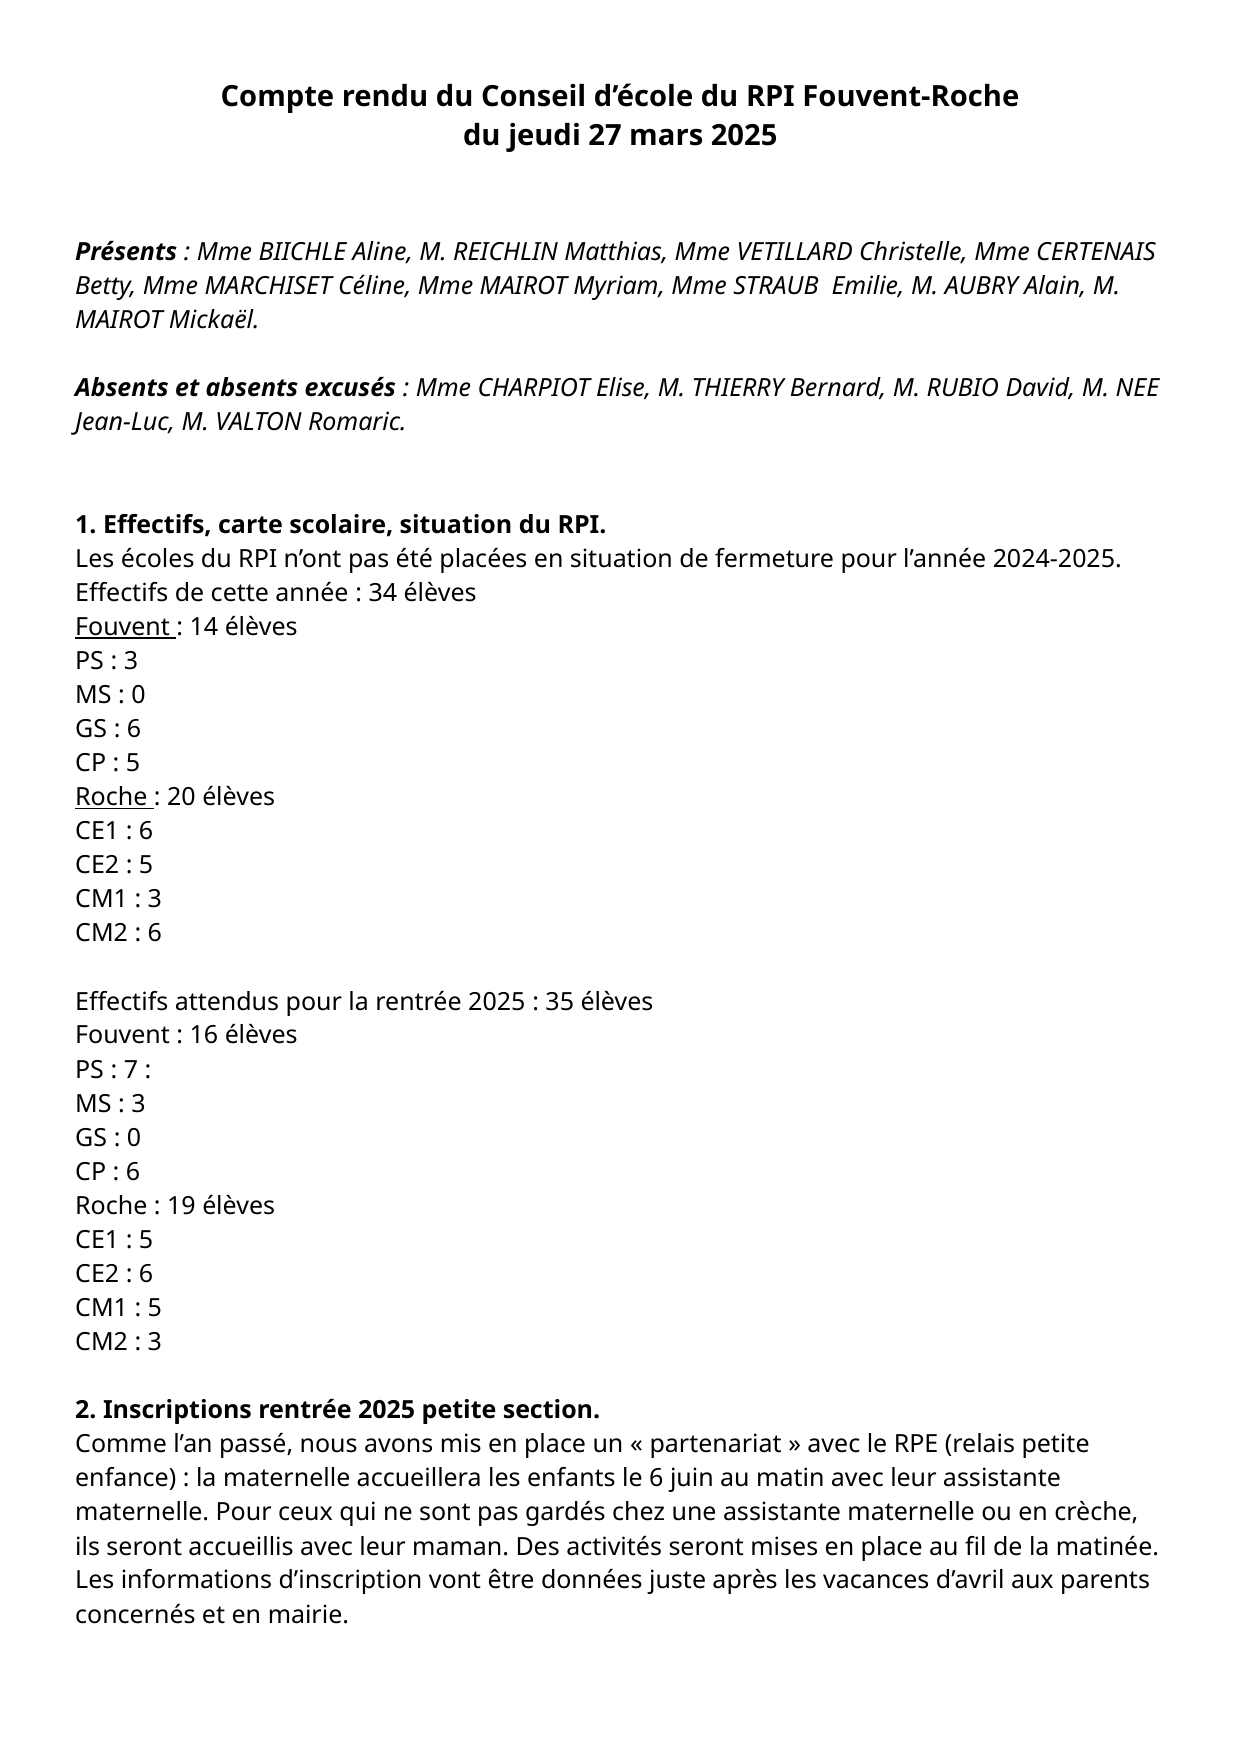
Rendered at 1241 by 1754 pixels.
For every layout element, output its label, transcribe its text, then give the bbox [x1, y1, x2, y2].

text CE2 : 5 [75, 847, 1165, 881]
text Compte rendu du Conseil d’école du RPI Fouvent-Roche [75, 75, 1165, 115]
text Présents : Mme BIICHLE Aline, M. REICHLIN Matthias, Mme VETILLARD Christelle, Mme CERTENAIS Betty, Mme MARCHISET Céline, Mme MAIROT Myriam, Mme STRAUB Emilie, M. AUBRY Alain, M. MAIROT Mickaël. [75, 234, 1165, 336]
text MS : 3 [75, 1085, 1165, 1119]
text MS : 0 [75, 677, 1165, 711]
text CM2 : 3 [75, 1324, 1165, 1358]
text Absents et absents excusés : Mme CHARPIOT Elise, M. THIERRY Bernard, M. RUBIO David, M. NEE Jean-Luc, M. VALTON Romaric. [75, 370, 1165, 438]
text Effectifs de cette année : 34 élèves [75, 574, 1165, 608]
text Roche : 20 élèves [75, 779, 1165, 813]
text 1. Effectifs, carte scolaire, situation du RPI. [75, 506, 1165, 540]
text CE1 : 6 [75, 813, 1165, 847]
text Les écoles du RPI n’ont pas été placées en situation de fermeture pour l’année 2024-2025. [75, 540, 1165, 574]
text GS : 0 [75, 1119, 1165, 1153]
text Fouvent : 16 élèves [75, 1017, 1165, 1051]
text CM1 : 3 [75, 881, 1165, 915]
text PS : 3 [75, 642, 1165, 677]
text PS : 7 : [75, 1051, 1165, 1085]
text CM2 : 6 [75, 915, 1165, 949]
text CP : 6 [75, 1153, 1165, 1187]
text Fouvent : 14 élèves [75, 608, 1165, 642]
text Comme l’an passé, nous avons mis en place un « partenariat » avec le RPE (relais petite enfance) : la maternelle accueillera les enfants le 6 juin au matin avec leur assistante maternelle. Pour ceux qui ne sont pas gardés chez une assistante maternelle ou en crèche, ils seront accueillis avec leur maman. Des activités seront mises en place au fil de la matinée. [75, 1426, 1165, 1562]
text CE1 : 5 [75, 1222, 1165, 1256]
text CP : 5 [75, 745, 1165, 779]
text CM1 : 5 [75, 1290, 1165, 1324]
text CE2 : 6 [75, 1256, 1165, 1290]
text Les informations d’inscription vont être données juste après les vacances d’avril aux parents concernés et en mairie. [75, 1562, 1165, 1630]
text du jeudi 27 mars 2025 [75, 115, 1165, 154]
text GS : 6 [75, 711, 1165, 745]
text Effectifs attendus pour la rentrée 2025 : 35 élèves [75, 983, 1165, 1017]
text 2. Inscriptions rentrée 2025 petite section. [75, 1392, 1165, 1426]
text Roche : 19 élèves [75, 1187, 1165, 1222]
